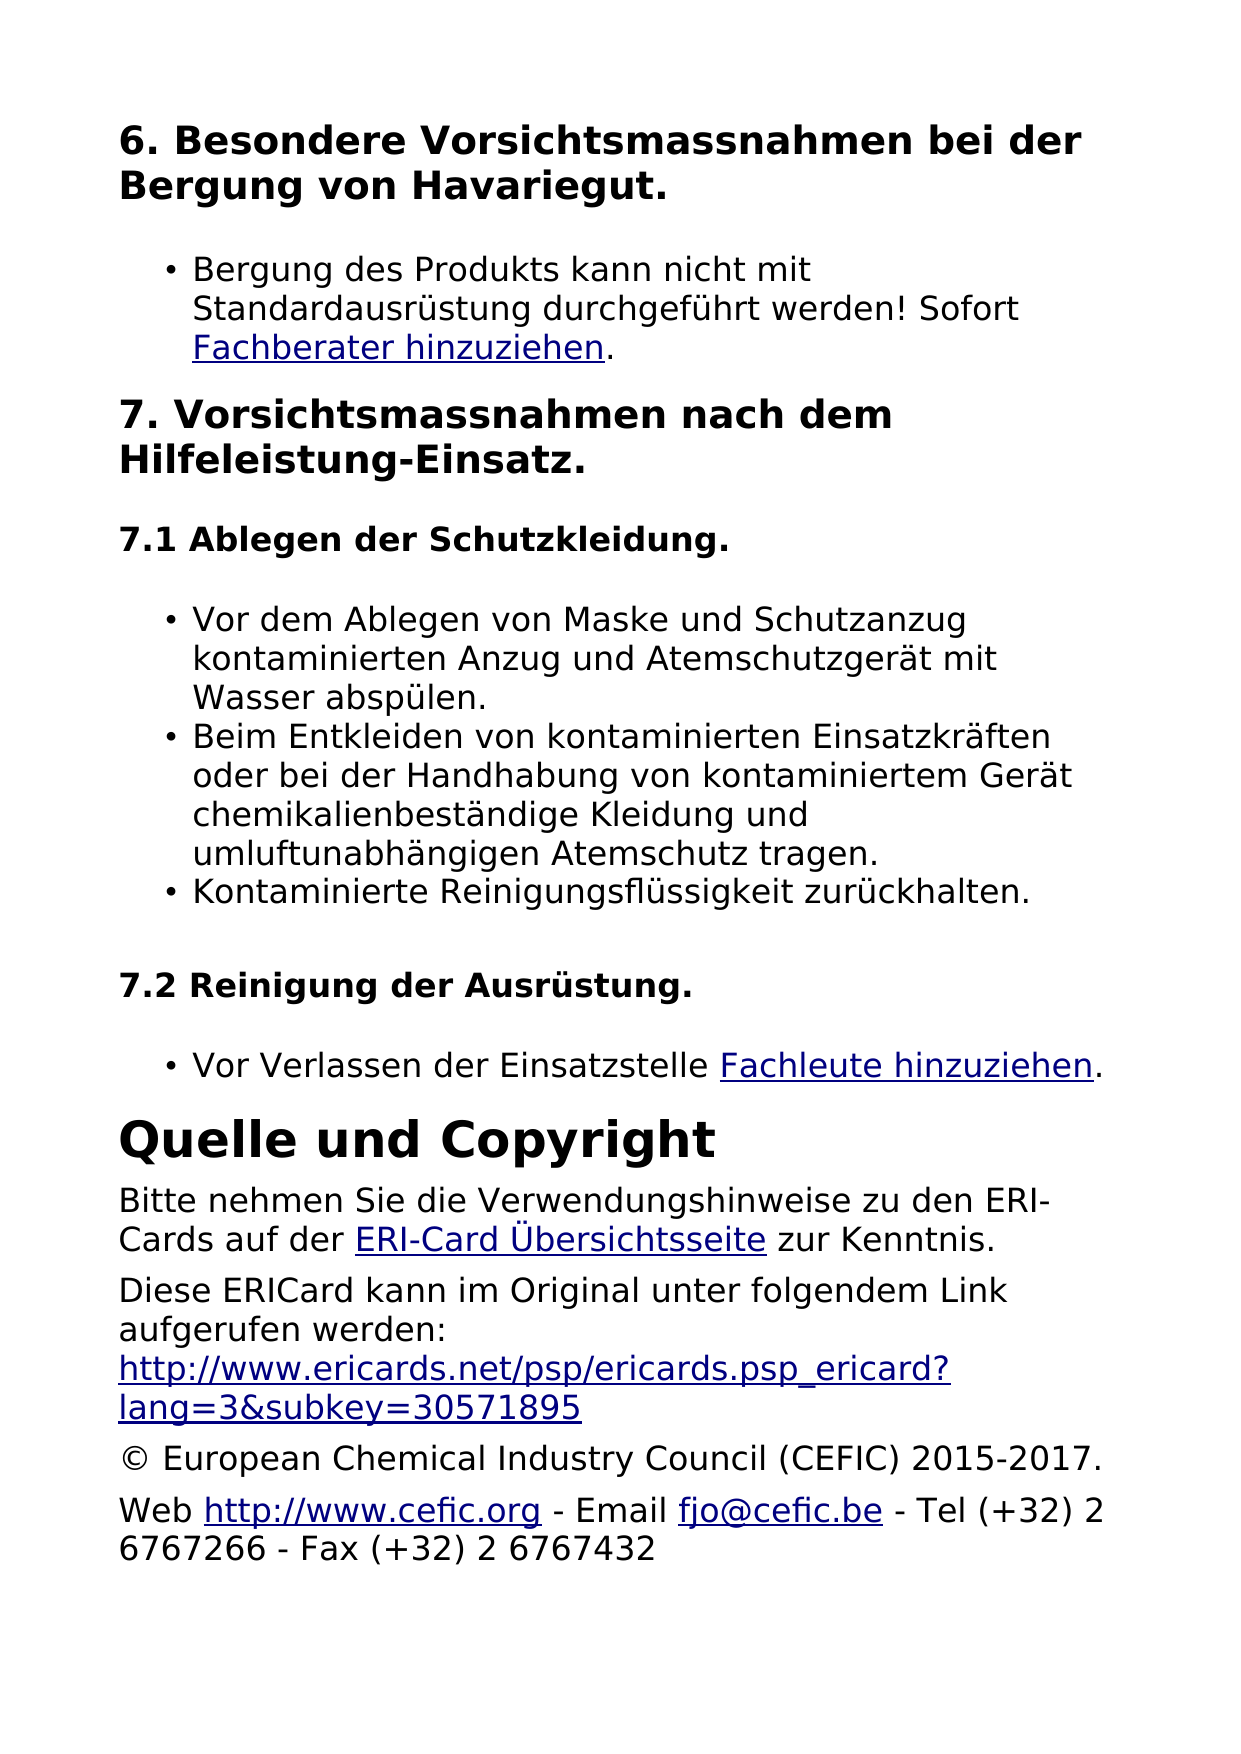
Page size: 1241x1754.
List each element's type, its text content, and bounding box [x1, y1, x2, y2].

subtitle Quelle und Copyright [118, 1111, 1122, 1169]
subtitle 7.1 Ablegen der Schutzkleidung. [118, 520, 1122, 559]
list Vor dem Ablegen von Maske und Schutzanzug kontaminierten Anzug und Atemschutzgerät mit Wasser abspülen. [177, 601, 1122, 717]
text Diese ERICard kann im Original unter folgendem Link aufgerufen werden: http://www.ericards.net/psp/ericards.psp_ericard?lang=3&subkey=30571895 [118, 1272, 1122, 1427]
list Bergung des Produkts kann nicht mit Standardausrüstung durchgeführt werden! Sofort Fachberater hinzuziehen. [177, 251, 1122, 367]
text Bitte nehmen Sie die Verwendungshinweise zu den ERI-Cards auf der ERI-Card Übersichtsseite zur Kenntnis. [118, 1182, 1122, 1259]
text [118, 1581, 1122, 1620]
subtitle 7.2 Reinigung der Ausrüstung. [118, 966, 1122, 1005]
text Web http://www.cefic.org - Email fjo@cefic.be - Tel (+32) 2 6767266 - Fax (+32) 2 6767432 [118, 1491, 1122, 1569]
subtitle 6. Besondere Vorsichtsmassnahmen bei der Bergung von Havariegut. [118, 118, 1122, 208]
subtitle 7. Vorsichtsmassnahmen nach dem Hilfeleistung-Einsatz. [118, 392, 1122, 482]
list Kontaminierte Reinigungsflüssigkeit zurückhalten. [177, 873, 1122, 912]
list Beim Entkleiden von kontaminierten Einsatzkräften oder bei der Handhabung von kontaminiertem Gerät chemikalienbeständige Kleidung und umluftunabhängigen Atemschutz tragen. [177, 717, 1122, 873]
text © European Chemical Industry Council (CEFIC) 2015-2017. [118, 1440, 1122, 1478]
list Vor Verlassen der Einsatzstelle Fachleute hinzuziehen. [177, 1047, 1122, 1086]
